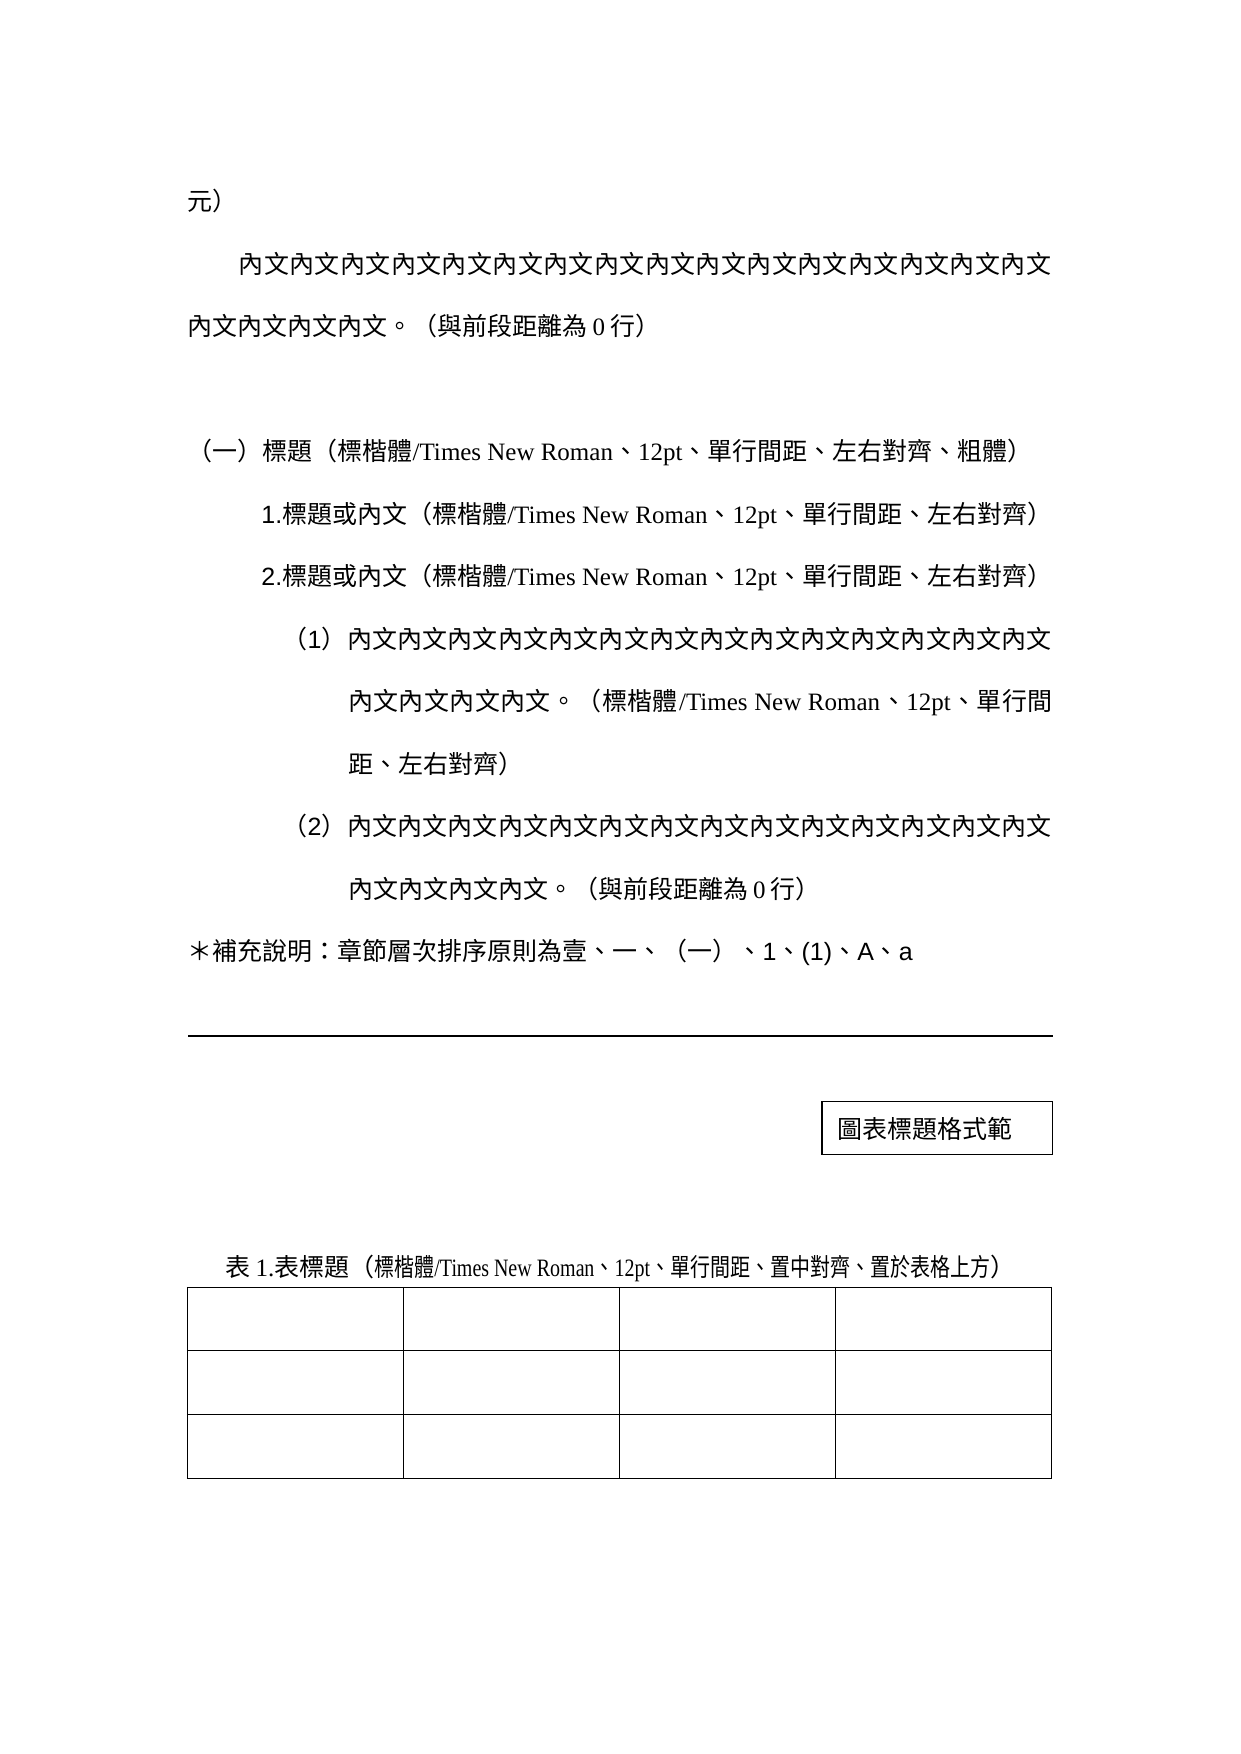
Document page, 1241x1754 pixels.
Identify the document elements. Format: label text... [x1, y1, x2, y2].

table_header [836, 1288, 1051, 1350]
table_cell [836, 1415, 1051, 1477]
text 1.標題或內文（標楷體/Times New Roman、12pt、單行間距、左右對齊） [261, 471, 1053, 533]
table_cell [404, 1415, 619, 1477]
text 內文內文內文內文內文內文內文內文內文內文內文內文內文內文內文內文內文內文內文內文內文內文內文內文內文內文內文內文內文內文內文內文內文。（標楷體/Times New Roman、12pt、單行間距、左右對齊、首行空2個全形字元） [187, 158, 1053, 221]
text （一）標題（標楷體/Times New Roman、12pt、單行間距、左右對齊、粗體） [187, 408, 1053, 471]
text ＊補充說明：章節層次排序原則為壹、一、（一）、1、(1)、A、a [187, 908, 1053, 971]
table_cell [620, 1415, 835, 1477]
table_header [188, 1288, 403, 1350]
text 圖表標題格式範例 [837, 1110, 1037, 1146]
table_cell [188, 1415, 403, 1477]
table_header [620, 1288, 835, 1350]
text （2）內文內文內文內文內文內文內文內文內文內文內文內文內文內文內文內文內文內文。（與前段距離為0行） [282, 783, 1053, 908]
text 表1.表標題（標楷體/Times New Roman、12pt、單行間距、置中對齊、置於表格上方） [187, 1224, 1053, 1287]
table_cell [188, 1351, 403, 1414]
table_cell [620, 1351, 835, 1414]
table_cell [836, 1351, 1051, 1414]
text （1）內文內文內文內文內文內文內文內文內文內文內文內文內文內文內文內文內文內文。（標楷體/Times New Roman、12pt、單行間距、左右對齊） [282, 596, 1053, 783]
text 內文內文內文內文內文內文內文內文內文內文內文內文內文內文內文內文內文內文內文內文。（與前段距離為0行） [187, 221, 1053, 346]
text 2.標題或內文（標楷體/Times New Roman、12pt、單行間距、左右對齊） [261, 533, 1053, 596]
table_cell [404, 1351, 619, 1414]
table_header [404, 1288, 619, 1350]
